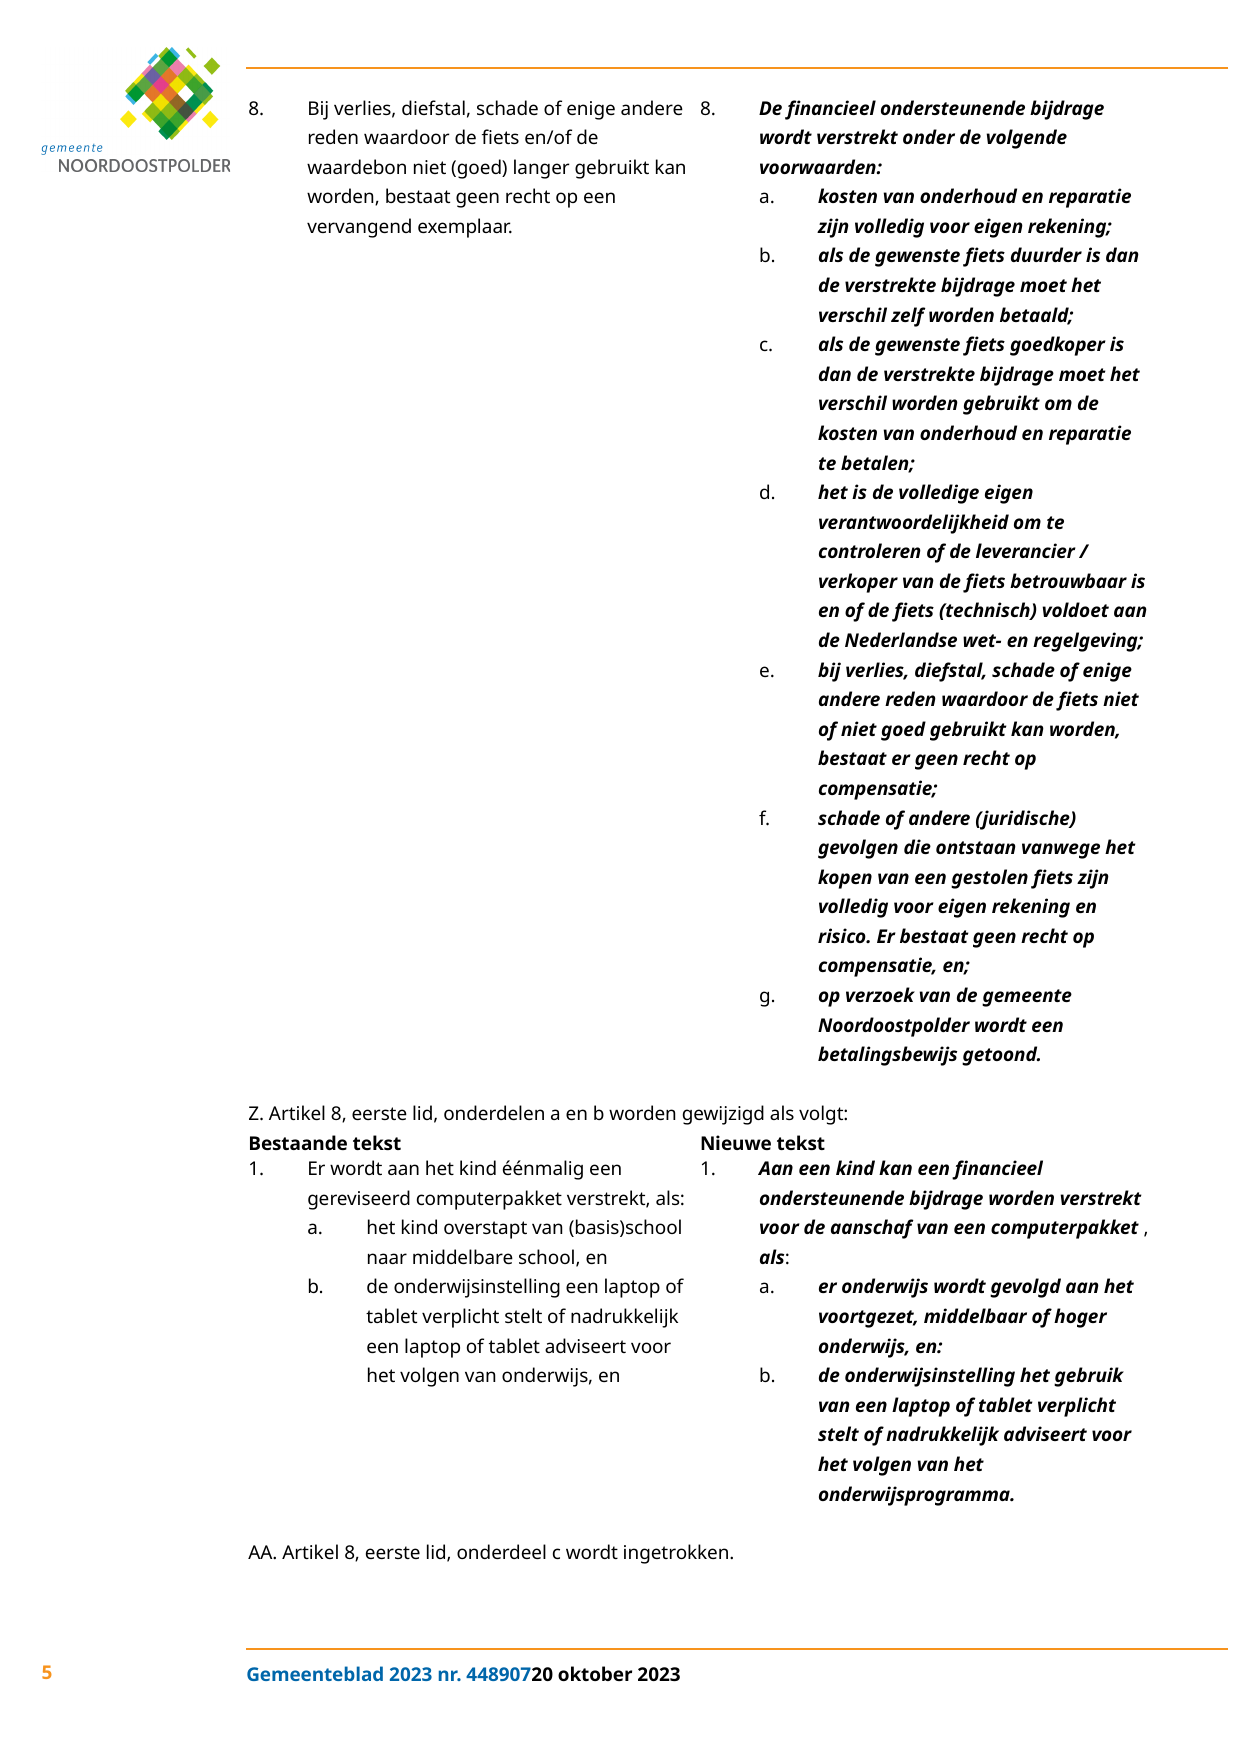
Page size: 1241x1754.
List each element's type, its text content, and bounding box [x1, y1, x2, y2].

table_header Nieuwe tekst [700, 1130, 1152, 1155]
table_cell Er wordt aan het kind éénmalig een gereviseerd computerpakket verstrekt, als: het kind overstapt van (basis)school naar middelbare school, en de onderwijsinstelling een laptop of tablet verplicht stelt of nadrukkelijk een laptop of tablet adviseert voor het volgen van onderwijs, en [248, 1155, 700, 1507]
table_cell De financieel ondersteunende bijdrage wordt verstrekt onder de volgende voorwaarden: kosten van onderhoud en reparatie zijn volledig voor eigen rekening; als de gewenste fiets duurder is dan de verstrekte bijdrage moet het verschil zelf worden betaald; als de gewenste fiets goedkoper is dan de verstrekte bijdrage moet het verschil worden gebruikt om de kosten van onderhoud en reparatie te betalen; het is de volledige eigen verantwoordelijkheid om te controleren of de leverancier / verkoper van de fiets betrouwbaar is en of de fiets (technisch) voldoet aan de Nederlandse wet- en regelgeving; bij verlies, diefstal, schade of enige andere reden waardoor de fiets niet of niet goed gebruikt kan worden, bestaat er geen recht op compensatie; schade of andere (juridische) gevolgen die ontstaan vanwege het kopen van een gestolen fiets zijn volledig voor eigen rekening en risico. Er bestaat geen recht op compensatie, en; op verzoek van de gemeente Noordoostpolder wordt een betalingsbewijs getoond. [700, 95, 1152, 1067]
text Z. Artikel 8, eerste lid, onderdelen a en b worden gewijzigd als volgt: [248, 1100, 1152, 1126]
table_cell Bij verlies, diefstal, schade of enige andere reden waardoor de fiets en/of de waardebon niet (goed) langer gebruikt kan worden, bestaat geen recht op een vervangend exemplaar. [248, 95, 700, 1067]
picture [41, 47, 231, 172]
table_cell Aan een kind kan een financieel ondersteunende bijdrage worden verstrekt voor de aanschaf van een computerpakket , als: er onderwijs wordt gevolgd aan het voortgezet, middelbaar of hoger onderwijs, en: de onderwijsinstelling het gebruik van een laptop of tablet verplicht stelt of nadrukkelijk adviseert voor het volgen van het onderwijsprogramma. [700, 1155, 1152, 1507]
text AA. Artikel 8, eerste lid, onderdeel c wordt ingetrokken. [248, 1539, 1152, 1565]
table_header Bestaande tekst [248, 1130, 700, 1155]
